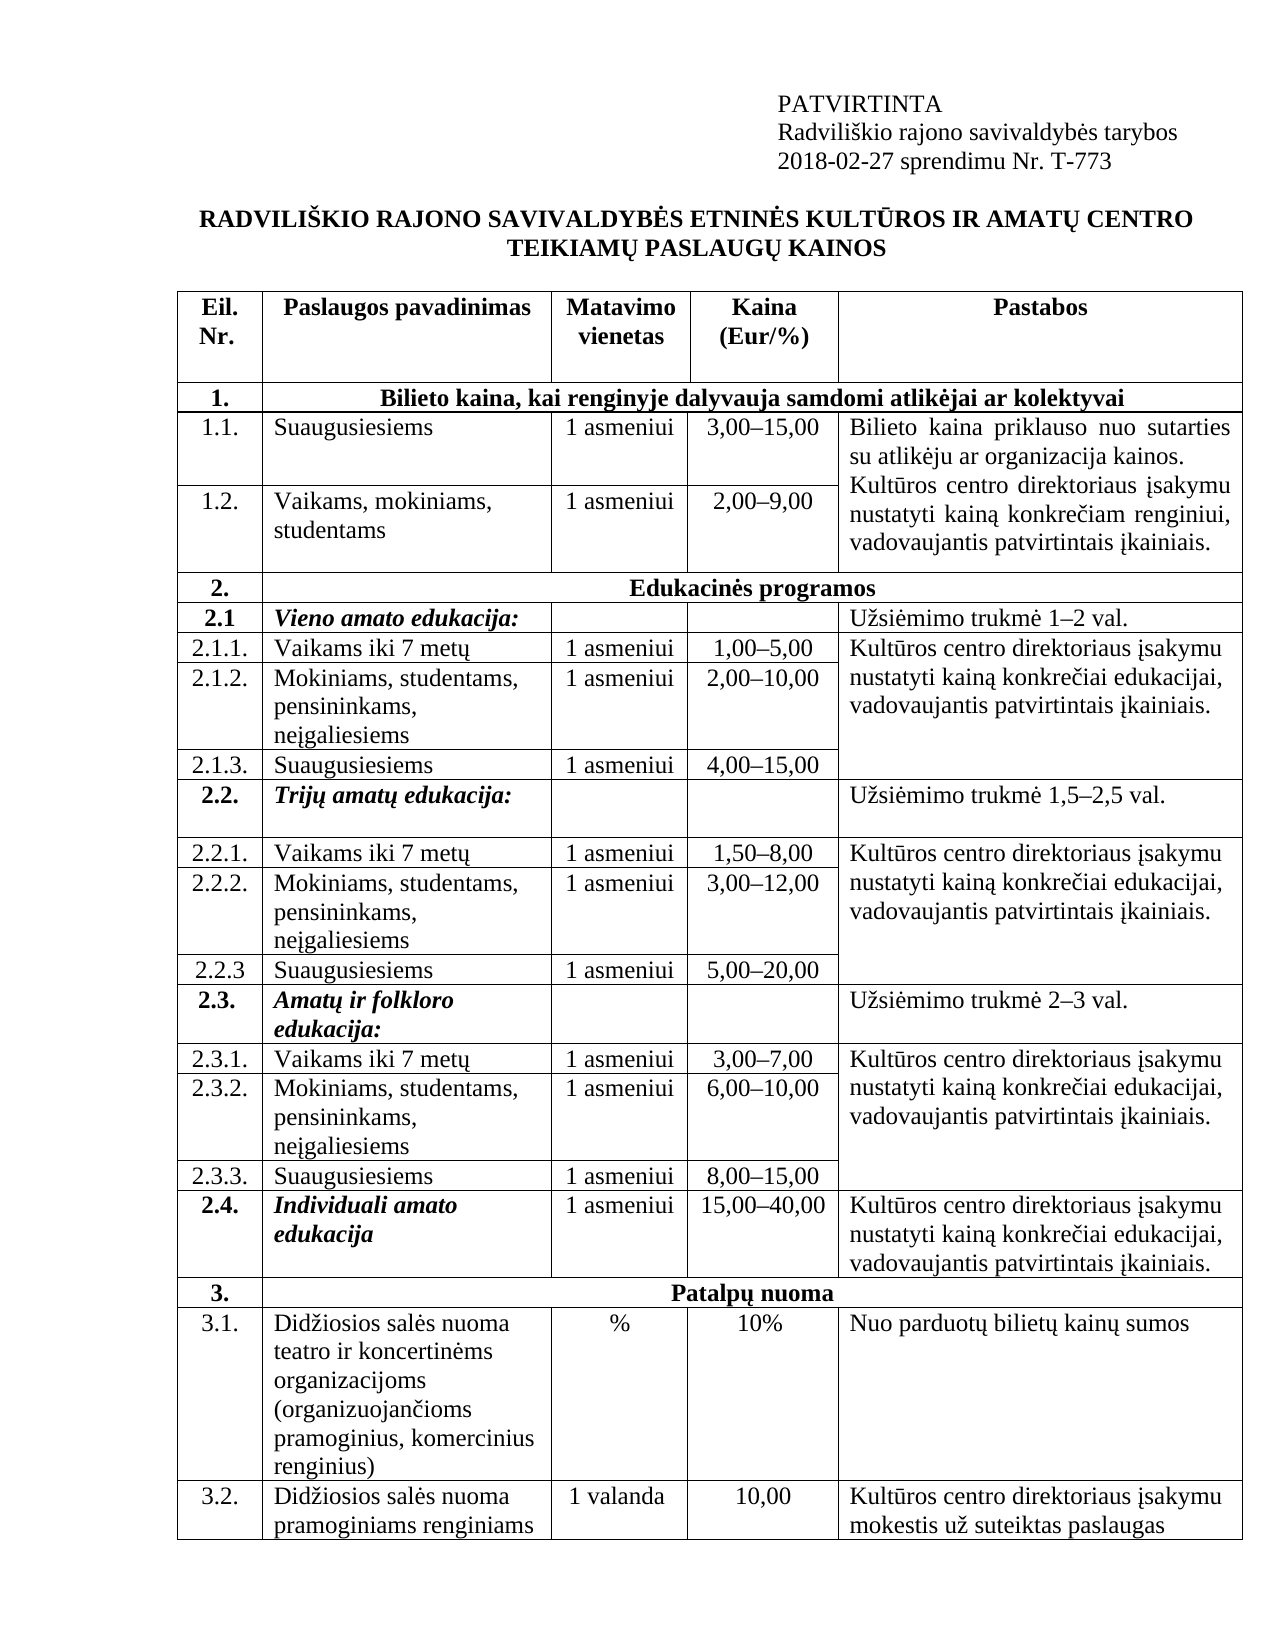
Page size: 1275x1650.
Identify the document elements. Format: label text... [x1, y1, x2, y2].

table_cell 3,00–7,00 [688, 1044, 838, 1072]
table_header Pastabos [839, 292, 1242, 382]
table_header Kaina (Eur/%) [691, 292, 838, 382]
table_cell Kultūros centro direktoriaus įsakymu nustatyti kainą konkrečiai edukacijai, vadovaujantis patvirtintais įkainiais. [839, 838, 1242, 984]
table_cell 1,50–8,00 [688, 838, 838, 867]
table_cell 8,00–15,00 [688, 1161, 838, 1189]
table_cell Vaikams, mokiniams, studentams [263, 486, 551, 572]
table_cell 10,00 [688, 1481, 838, 1539]
table_header Eil. Nr. [178, 292, 262, 382]
table_cell 1.2. [178, 486, 262, 572]
table_cell 1 asmeniui [552, 633, 687, 662]
table_cell 2.1.3. [178, 750, 262, 779]
table_cell 10% [688, 1308, 838, 1480]
text PATVIRTINTA [777, 89, 1211, 117]
table_cell [552, 985, 687, 1043]
text Radviliškio rajono savivaldybės tarybos [777, 117, 1211, 146]
table_cell Vaikams iki 7 metų [263, 1044, 551, 1072]
table_cell 3.1. [178, 1308, 262, 1480]
table_cell 2.1 [178, 603, 262, 632]
table_cell 2.2.3 [178, 955, 262, 984]
table_cell Mokiniams, studentams, pensininkams, neįgaliesiems [263, 1074, 551, 1160]
table_cell Didžiosios salės nuoma pramoginiams renginiams [263, 1481, 551, 1539]
table_cell 4,00–15,00 [688, 750, 838, 779]
table_cell 2.3.1. [178, 1044, 262, 1072]
table_cell Užsiėmimo trukmė 1,5–2,5 val. [839, 780, 1242, 837]
table_cell Patalpų nuoma [263, 1278, 1242, 1307]
table_cell 2.2.2. [178, 868, 262, 954]
table_cell 2.3.2. [178, 1074, 262, 1160]
table_cell 2,00–10,00 [688, 663, 838, 749]
table_cell Vieno amato edukacija: [263, 603, 551, 632]
table_cell [688, 603, 838, 632]
table_cell 1 asmeniui [552, 1161, 687, 1189]
table_cell [552, 603, 687, 632]
table_cell 2.1.1. [178, 633, 262, 662]
table_cell Bilieto kaina priklauso nuo sutarties su atlikėju ar organizacija kainos. Kultūros centro direktoriaus įsakymu nustatyti kainą konkrečiam renginiui, vadovaujantis patvirtintais įkainiais. [839, 413, 1242, 572]
table_cell 2. [178, 573, 262, 602]
table_cell 6,00–10,00 [688, 1074, 838, 1160]
table_cell 2.2. [178, 780, 262, 837]
table_cell 2.3. [178, 985, 262, 1043]
table_cell 2.3.3. [178, 1161, 262, 1189]
table_cell Vaikams iki 7 metų [263, 838, 551, 867]
table_header Paslaugos pavadinimas [263, 292, 551, 382]
table_cell 1. [178, 383, 262, 411]
table_cell 1 asmeniui [552, 1191, 687, 1277]
table_cell Užsiėmimo trukmė 2–3 val. [839, 985, 1242, 1043]
table_cell Mokiniams, studentams, pensininkams, neįgaliesiems [263, 868, 551, 954]
table_cell 1 asmeniui [552, 1074, 687, 1160]
text 2018-02-27 sprendimu Nr. T-773 [777, 146, 1211, 175]
table_cell Amatų ir folkloro edukacija: [263, 985, 551, 1043]
table_cell Kultūros centro direktoriaus įsakymu mokestis už suteiktas paslaugas [839, 1481, 1242, 1539]
table_cell Didžiosios salės nuoma teatro ir koncertinėms organizacijoms (organizuojančioms pramoginius, komercinius renginius) [263, 1308, 551, 1480]
table_cell Trijų amatų edukacija: [263, 780, 551, 837]
table_cell 2.4. [178, 1191, 262, 1277]
table_cell 1 asmeniui [552, 838, 687, 867]
table_cell Edukacinės programos [263, 573, 1242, 602]
table_cell 2,00–9,00 [688, 486, 838, 572]
table_cell Kultūros centro direktoriaus įsakymu nustatyti kainą konkrečiai edukacijai, vadovaujantis patvirtintais įkainiais. [839, 1191, 1242, 1277]
table_cell 1 valanda [552, 1481, 687, 1539]
table_cell Suaugusiesiems [263, 1161, 551, 1189]
table_cell 1.1. [178, 413, 262, 485]
table_cell Kultūros centro direktoriaus įsakymu nustatyti kainą konkrečiai edukacijai, vadovaujantis patvirtintais įkainiais. [839, 1044, 1242, 1189]
table_cell Suaugusiesiems [263, 413, 551, 485]
table_cell 3,00–15,00 [688, 413, 838, 485]
table_cell 5,00–20,00 [688, 955, 838, 984]
table_cell [552, 780, 687, 837]
table_cell 1 asmeniui [552, 413, 687, 485]
table_cell 3,00–12,00 [688, 868, 838, 954]
table_cell 2.1.2. [178, 663, 262, 749]
table_cell 15,00–40,00 [688, 1191, 838, 1277]
table_cell 1,00–5,00 [688, 633, 838, 662]
table_cell 1 asmeniui [552, 955, 687, 984]
table_cell 1 asmeniui [552, 868, 687, 954]
text RADVILIŠKIO RAJONO SAVIVALDYBĖS ETNINĖS KULTŪROS IR AMATŲ CENTRO TEIKIAMŲ PASLAUGŲ KAINOS [177, 204, 1216, 263]
table_cell 1 asmeniui [552, 1044, 687, 1072]
table_cell Bilieto kaina, kai renginyje dalyvauja samdomi atlikėjai ar kolektyvai [263, 383, 1242, 411]
table_cell 3. [178, 1278, 262, 1307]
table_cell Kultūros centro direktoriaus įsakymu nustatyti kainą konkrečiai edukacijai, vadovaujantis patvirtintais įkainiais. [839, 633, 1242, 779]
table_cell Mokiniams, studentams, pensininkams, neįgaliesiems [263, 663, 551, 749]
table_cell 3.2. [178, 1481, 262, 1539]
table_cell 1 asmeniui [552, 663, 687, 749]
table_cell Užsiėmimo trukmė 1–2 val. [839, 603, 1242, 632]
table_cell Suaugusiesiems [263, 955, 551, 984]
table_cell [688, 985, 838, 1043]
table_cell Individuali amato edukacija [263, 1191, 551, 1277]
table_cell 1 asmeniui [552, 486, 687, 572]
table_cell 2.2.1. [178, 838, 262, 867]
table_cell Nuo parduotų bilietų kainų sumos [839, 1308, 1242, 1480]
table_header Matavimo vienetas [552, 292, 690, 382]
table_cell Suaugusiesiems [263, 750, 551, 779]
table_cell % [552, 1308, 687, 1480]
table_cell Vaikams iki 7 metų [263, 633, 551, 662]
table_cell [688, 780, 838, 837]
table_cell 1 asmeniui [552, 750, 687, 779]
